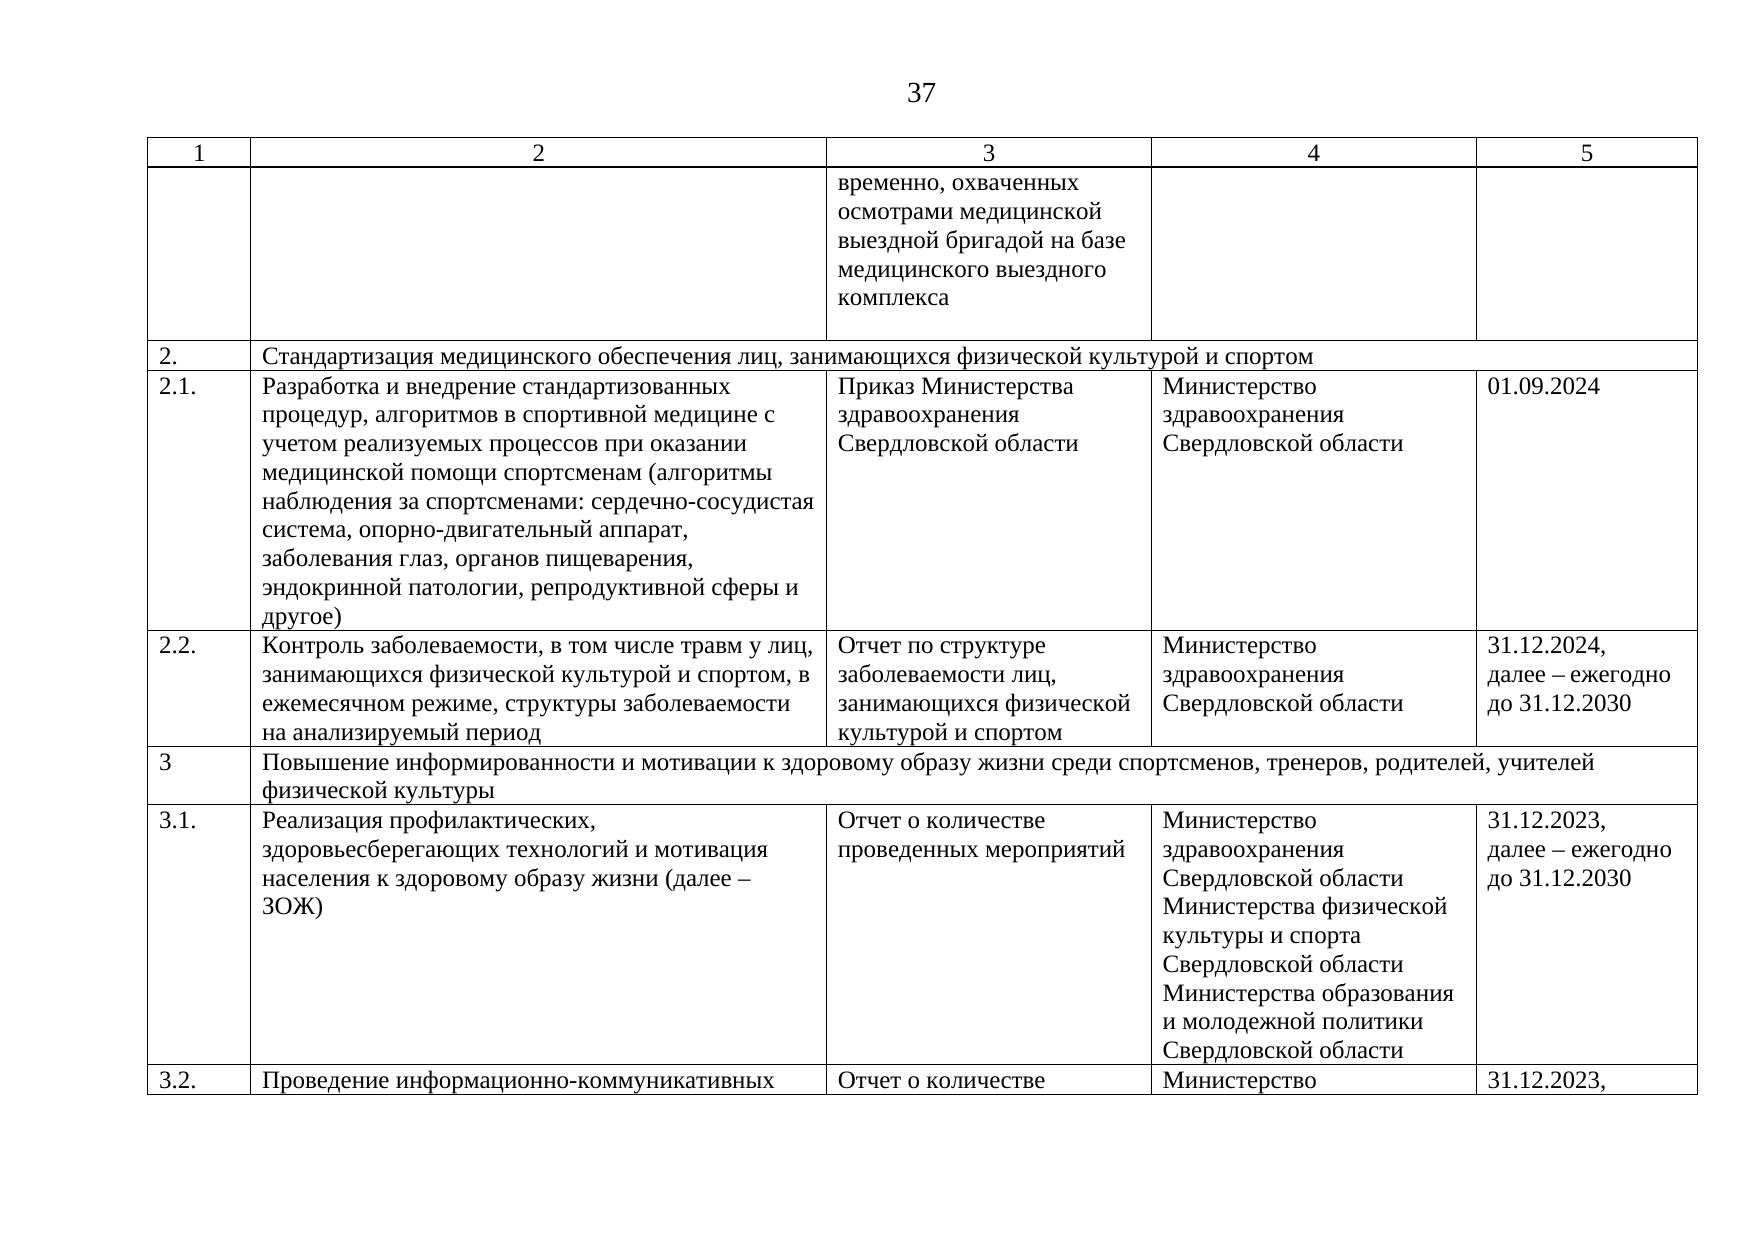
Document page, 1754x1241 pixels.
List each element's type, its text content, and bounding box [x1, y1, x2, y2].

table_cell Стандартизация медицинского обеспечения лиц, занимающихся физической культурой и спортом [251, 341, 1697, 370]
table_cell Отчет о количестве проведенных мероприятий [827, 805, 1151, 1064]
table_cell Реализация профилактических, здоровьесберегающих технологий и мотивация населения к здоровому образу жизни (далее – ЗОЖ) [251, 805, 826, 1064]
table_cell Контроль заболеваемости, в том числе травм у лиц, занимающихся физической культурой и спортом, в ежемесячном режиме, структуры заболеваемости на анализируемый период [251, 631, 826, 746]
table_cell 31.12.2023, далее – ежегодно до 31.12.2030 [1477, 805, 1697, 1064]
table_cell Министерство здравоохранения Свердловской области [1152, 631, 1476, 746]
table_cell Отчет по структуре заболеваемости лиц, занимающихся физической культурой и спортом [827, 631, 1151, 746]
table_cell Разработка и внедрение стандартизованных процедур, алгоритмов в спортивной медицине с учетом реализуемых процессов при оказании медицинской помощи спортсменам (алгоритмы наблюдения за спортсменами: сердечно-сосудистая система, опорно-двигательный аппарат, заболевания глаз, органов пищеварения, эндокринной патологии, репродуктивной сферы и другое) [251, 371, 826, 629]
table_cell Министерство здравоохранения Свердловской области [1152, 371, 1476, 629]
table_header 3 [827, 138, 1151, 166]
table_cell 31.12.2023, [1477, 1065, 1697, 1094]
table_cell 2.2. [148, 631, 250, 746]
table_cell 3 [148, 747, 250, 804]
table_cell [148, 168, 250, 340]
table_cell [251, 168, 826, 340]
table_cell [1477, 168, 1697, 340]
table_cell 2.1. [148, 371, 250, 629]
table_cell 3.1. [148, 805, 250, 1064]
table_cell 2. [148, 341, 250, 370]
table_cell 31.12.2024, далее – ежегодно до 31.12.2030 [1477, 631, 1697, 746]
table_cell Проведение информационно-коммуникативных [251, 1065, 826, 1094]
table_header 4 [1152, 138, 1476, 166]
table_header 2 [251, 138, 826, 166]
table_cell временно, охваченных осмотрами медицинской выездной бригадой на базе медицинского выездного комплекса [827, 168, 1151, 340]
table_cell Министерство [1152, 1065, 1476, 1094]
table_cell Приказ Министерства здравоохранения Свердловской области [827, 371, 1151, 629]
table_cell 01.09.2024 [1477, 371, 1697, 629]
table_header 5 [1477, 138, 1697, 166]
table_cell Повышение информированности и мотивации к здоровому образу жизни среди спортсменов, тренеров, родителей, учителей физической культуры [251, 747, 1697, 804]
table_cell Министерство здравоохранения Свердловской области Министерства физической культуры и спорта Свердловской области Министерства образования и молодежной политики Свердловской области [1152, 805, 1476, 1064]
table_cell [1152, 168, 1476, 340]
table_cell Отчет о количестве [827, 1065, 1151, 1094]
table_header 1 [148, 138, 250, 166]
table_cell 3.2. [148, 1065, 250, 1094]
